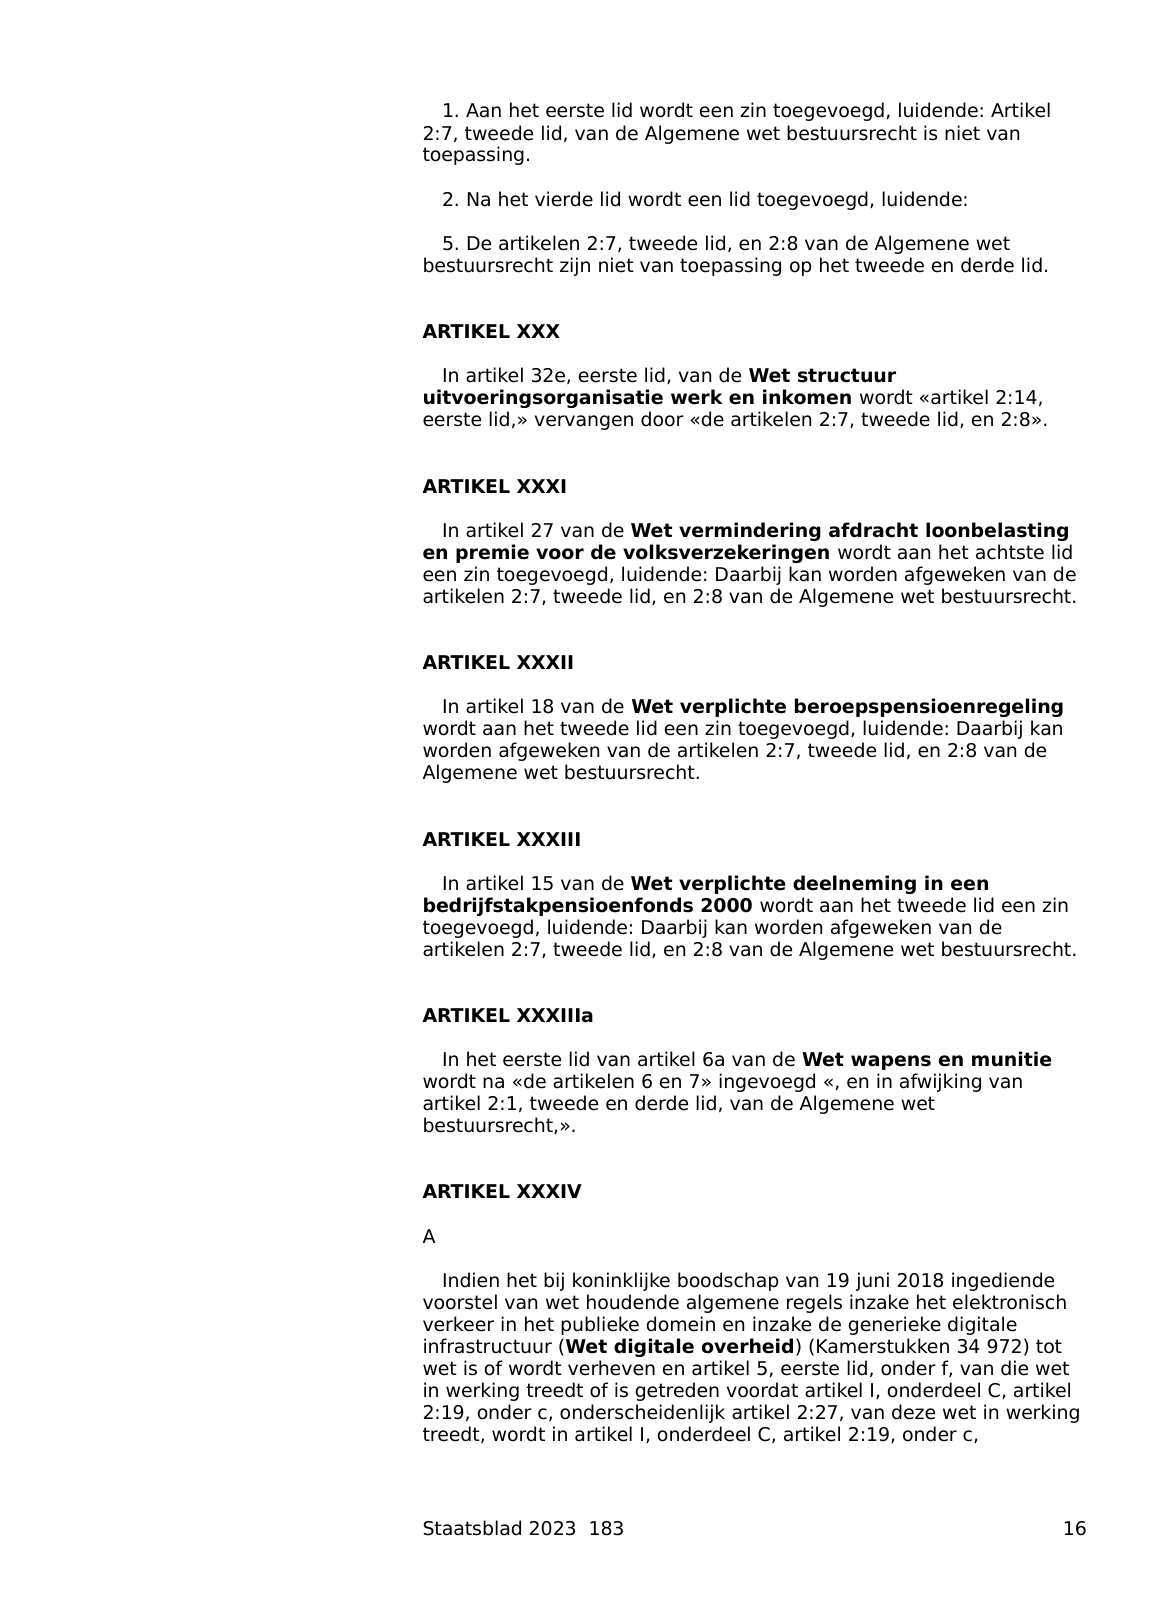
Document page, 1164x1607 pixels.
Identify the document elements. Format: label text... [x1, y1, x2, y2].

subtitle ARTIKEL XXX [422, 321, 1087, 343]
text 5. De artikelen 2:7, tweede lid, en 2:8 van de Algemene wet bestuursrecht zijn niet van toepassing op het tweede en derde lid. [422, 233, 1087, 277]
subtitle ARTIKEL XXXIV [422, 1181, 1087, 1203]
subtitle ARTIKEL XXXI [422, 476, 1087, 497]
text A [422, 1226, 1087, 1247]
text In artikel 18 van de Wet verplichte beroepspensioenregeling wordt aan het tweede lid een zin toegevoegd, luidende: Daarbij kan worden afgeweken van de artikelen 2:7, tweede lid, en 2:8 van de Algemene wet bestuursrecht. [422, 696, 1087, 784]
text 1. Aan het eerste lid wordt een zin toegevoegd, luidende: Artikel 2:7, tweede lid, van de Algemene wet bestuursrecht is niet van toepassing. [422, 100, 1087, 166]
text In artikel 27 van de Wet vermindering afdracht loonbelasting en premie voor de volksverzekeringen wordt aan het achtste lid een zin toegevoegd, luidende: Daarbij kan worden afgeweken van de artikelen 2:7, tweede lid, en 2:8 van de Algemene wet bestuursrecht. [422, 520, 1087, 608]
subtitle ARTIKEL XXXIII [422, 828, 1087, 850]
text Indien het bij koninklijke boodschap van 19 juni 2018 ingediende voorstel van wet houdende algemene regels inzake het elektronisch verkeer in het publieke domein en inzake de generieke digitale infrastructuur (Wet digitale overheid) (Kamerstukken 34 972) tot wet is of wordt verheven en artikel 5, eerste lid, onder f, van die wet in werking treedt of is getreden voordat artikel I, onderdeel C, artikel 2:19, onder c, onderscheidenlijk artikel 2:27, van deze wet in werking treedt, wordt in artikel I, onderdeel C, artikel 2:19, onder c, [422, 1270, 1087, 1446]
text In het eerste lid van artikel 6a van de Wet wapens en munitie wordt na «de artikelen 6 en 7» ingevoegd «, en in afwijking van artikel 2:1, tweede en derde lid, van de Algemene wet bestuursrecht,». [422, 1049, 1087, 1137]
text 2. Na het vierde lid wordt een lid toegevoegd, luidende: [422, 188, 1087, 211]
subtitle ARTIKEL XXXII [422, 652, 1087, 674]
text In artikel 32e, eerste lid, van de Wet structuur uitvoeringsorganisatie werk en inkomen wordt «artikel 2:14, eerste lid,» vervangen door «de artikelen 2:7, tweede lid, en 2:8». [422, 365, 1087, 431]
text In artikel 15 van de Wet verplichte deelneming in een bedrijfstakpensioenfonds 2000 wordt aan het tweede lid een zin toegevoegd, luidende: Daarbij kan worden afgeweken van de artikelen 2:7, tweede lid, en 2:8 van de Algemene wet bestuursrecht. [422, 873, 1087, 961]
subtitle ARTIKEL XXXIIIa [422, 1005, 1087, 1027]
